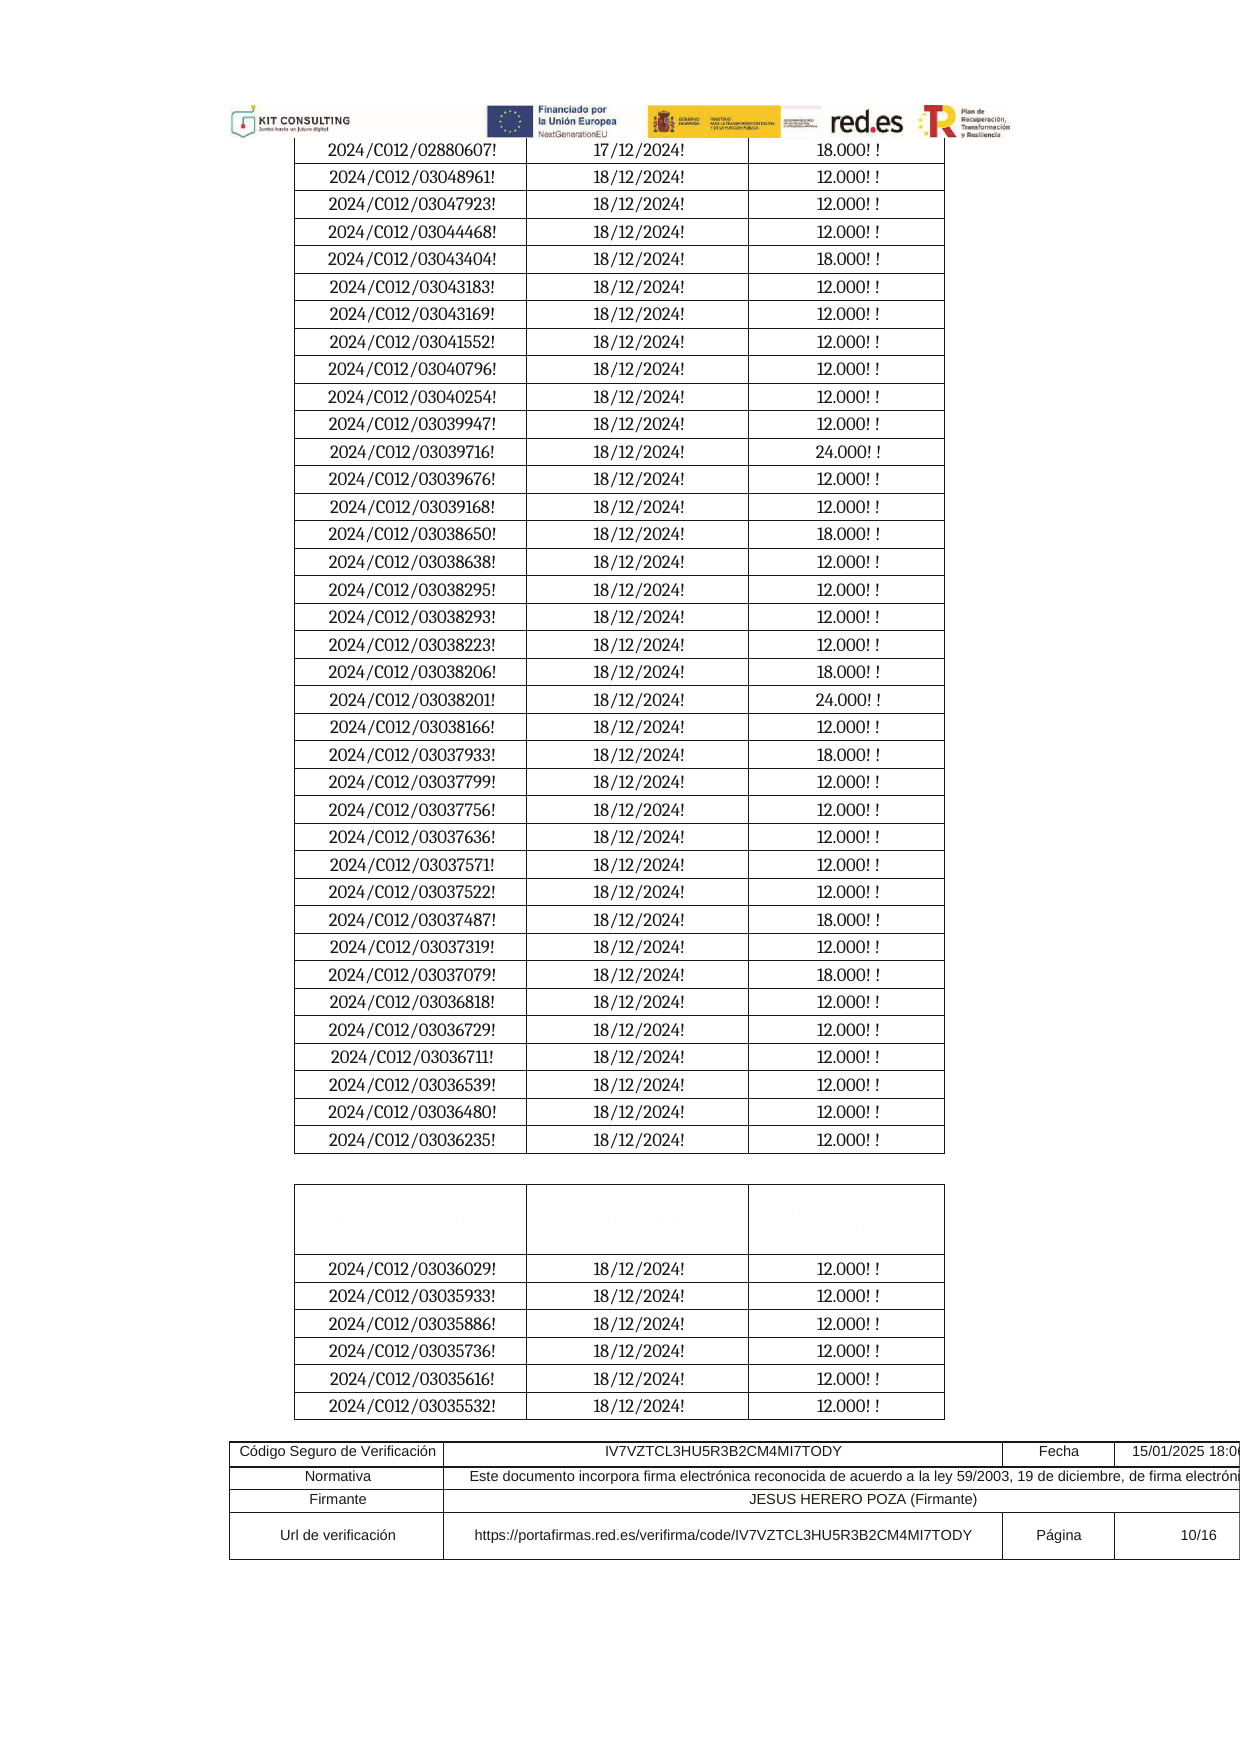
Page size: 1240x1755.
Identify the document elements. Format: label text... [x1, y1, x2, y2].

table_cell 12.000! ! [749, 1044, 944, 1070]
table_cell 18/12/2024! [527, 274, 748, 300]
table_cell 12.000! ! [749, 824, 944, 850]
table_cell 12.000! ! [749, 796, 944, 823]
table_cell 2024/C012/03038206! [295, 659, 526, 685]
table_cell 12.000! ! [749, 604, 944, 630]
table_cell 2024/C012/03043404! [295, 246, 526, 272]
table_cell 18.000! ! [749, 906, 944, 933]
table_cell 2024/C012/03037933! [295, 741, 526, 768]
table_cell 2024/C012/02880607! [295, 138, 526, 162]
table_cell 18/12/2024! [527, 1099, 748, 1125]
table_cell 18/12/2024! [527, 1016, 748, 1043]
table_cell 12.000! ! [749, 631, 944, 658]
table_cell 17/12/2024! [527, 138, 748, 162]
table_cell 2024/C012/03037487! [295, 906, 526, 933]
table_cell 12.000! ! [749, 329, 944, 355]
table_cell 2024/C012/03039947! [295, 411, 526, 437]
table_cell 2024/C012/03036235! [295, 1126, 526, 1153]
table_cell 2024/C012/03048961! [295, 164, 526, 190]
table_cell 2024/C012/03039168! [295, 494, 526, 520]
table_cell 2024/C012/03035616! [295, 1365, 526, 1392]
table_cell 2024/C012/03036711! [295, 1044, 526, 1070]
table_cell 12.000! ! [749, 879, 944, 905]
table_cell 18/12/2024! [527, 549, 748, 575]
table_cell 18/12/2024! [527, 769, 748, 795]
table_cell 2024/C012/03038201! [295, 686, 526, 713]
table_cell 2024/C012/03038166! [295, 714, 526, 740]
table_cell 12.000! ! [749, 549, 944, 575]
table_cell 2024/C012/03039676! [295, 466, 526, 492]
table_cell 18/12/2024! [527, 824, 748, 850]
table_cell 18/12/2024! [527, 356, 748, 382]
table_cell 18/12/2024! [527, 961, 748, 988]
table_header N.º de Expediente [295, 1185, 526, 1254]
table_cell 2024/C012/03036480! [295, 1099, 526, 1125]
table_cell 2024/C012/03038295! [295, 576, 526, 603]
table_cell 2024/C012/03044468! [295, 219, 526, 245]
table_cell 24.000! ! [749, 686, 944, 713]
table_cell 18/12/2024! [527, 879, 748, 905]
table_cell 2024/C012/03038638! [295, 549, 526, 575]
table_cell 12.000! ! [749, 1310, 944, 1337]
table_cell 18/12/2024! [527, 411, 748, 437]
table_cell 2024/C012/03037756! [295, 796, 526, 823]
table_cell 18.000! ! [749, 246, 944, 272]
table_cell 2024/C012/03039716! [295, 439, 526, 465]
table_cell 12.000! ! [749, 219, 944, 245]
table_cell 18/12/2024! [527, 1338, 748, 1364]
table_cell 18.000! ! [749, 741, 944, 768]
table_cell 12.000! ! [749, 384, 944, 410]
table_cell 12.000! ! [749, 934, 944, 960]
table_cell 12.000! ! [749, 714, 944, 740]
table_cell 2024/C012/03043183! [295, 274, 526, 300]
table_cell 12.000! ! [749, 576, 944, 603]
table_cell 12.000! ! [749, 1365, 944, 1392]
table_cell 2024/C012/03036818! [295, 989, 526, 1015]
table_header Importe de ayuda concedida [749, 1185, 944, 1254]
table_cell 24.000! ! [749, 439, 944, 465]
table_cell 18.000! ! [749, 961, 944, 988]
table_cell 12.000! ! [749, 1016, 944, 1043]
table_cell 2024/C012/03036729! [295, 1016, 526, 1043]
table_cell 18/12/2024! [527, 466, 748, 492]
table_cell 2024/C012/03037079! [295, 961, 526, 988]
table_cell 18/12/2024! [527, 1365, 748, 1392]
table_cell 18/12/2024! [527, 604, 748, 630]
table_cell 18/12/2024! [527, 494, 748, 520]
table_cell 18/12/2024! [527, 246, 748, 272]
table_cell 2024/C012/03038223! [295, 631, 526, 658]
table_cell 18/12/2024! [527, 1255, 748, 1282]
table_cell 2024/C012/03037571! [295, 851, 526, 878]
table_cell 18/12/2024! [527, 1310, 748, 1337]
table_cell 18/12/2024! [527, 1393, 748, 1419]
table_cell 18/12/2024! [527, 796, 748, 823]
table_cell 18/12/2024! [527, 906, 748, 933]
table_cell 18/12/2024! [527, 1071, 748, 1098]
table_cell 2024/C012/03040796! [295, 356, 526, 382]
table_cell 2024/C012/03035886! [295, 1310, 526, 1337]
table_cell 2024/C012/03038293! [295, 604, 526, 630]
table_cell 18/12/2024! [527, 741, 748, 768]
table_cell 18/12/2024! [527, 686, 748, 713]
table_cell 2024/C012/03037799! [295, 769, 526, 795]
table_cell 18/12/2024! [527, 191, 748, 217]
table_cell 12.000! ! [749, 466, 944, 492]
table_cell 18/12/2024! [527, 576, 748, 603]
table_cell 2024/C012/03047923! [295, 191, 526, 217]
table_header Fecha presentación [527, 1185, 748, 1254]
table_cell 18/12/2024! [527, 1283, 748, 1309]
table_cell 12.000! ! [749, 356, 944, 382]
table_cell 18/12/2024! [527, 439, 748, 465]
table_cell 18/12/2024! [527, 659, 748, 685]
table_cell 2024/C012/03038650! [295, 521, 526, 547]
table_cell 12.000! ! [749, 1099, 944, 1125]
table_cell 12.000! ! [749, 851, 944, 878]
table_cell 12.000! ! [749, 1255, 944, 1282]
table_cell 12.000! ! [749, 411, 944, 437]
table_cell 12.000! ! [749, 1071, 944, 1098]
table_cell 2024/C012/03041552! [295, 329, 526, 355]
table_cell 18/12/2024! [527, 164, 748, 190]
table_cell 18/12/2024! [527, 851, 748, 878]
table_cell 12.000! ! [749, 301, 944, 327]
table_cell 2024/C012/03035736! [295, 1338, 526, 1364]
table_cell 18/12/2024! [527, 1126, 748, 1153]
table_cell 12.000! ! [749, 274, 944, 300]
table_cell 18/12/2024! [527, 329, 748, 355]
table_cell 12.000! ! [749, 1126, 944, 1153]
table_cell 2024/C012/03043169! [295, 301, 526, 327]
table_cell 12.000! ! [749, 164, 944, 190]
table_cell 12.000! ! [749, 769, 944, 795]
table_cell 2024/C012/03036539! [295, 1071, 526, 1098]
table_cell 2024/C012/03036029! [295, 1255, 526, 1282]
table_cell 2024/C012/03037522! [295, 879, 526, 905]
table_cell 12.000! ! [749, 1283, 944, 1309]
table_cell 2024/C012/03035933! [295, 1283, 526, 1309]
table_cell 18/12/2024! [527, 714, 748, 740]
table_cell 2024/C012/03037636! [295, 824, 526, 850]
table_cell 18.000! ! [749, 138, 944, 162]
table_cell 18.000! ! [749, 659, 944, 685]
table_cell 18/12/2024! [527, 384, 748, 410]
table_cell 2024/C012/03040254! [295, 384, 526, 410]
table_cell 18/12/2024! [527, 521, 748, 547]
table_cell 18/12/2024! [527, 989, 748, 1015]
table_cell 12.000! ! [749, 494, 944, 520]
table_cell 12.000! ! [749, 191, 944, 217]
table_cell 18/12/2024! [527, 1044, 748, 1070]
table_cell 12.000! ! [749, 1338, 944, 1364]
table_cell 18.000! ! [749, 521, 944, 547]
table_cell 18/12/2024! [527, 219, 748, 245]
table_cell 18/12/2024! [527, 631, 748, 658]
table_cell 18/12/2024! [527, 301, 748, 327]
table_cell 2024/C012/03037319! [295, 934, 526, 960]
table_cell 2024/C012/03035532! [295, 1393, 526, 1419]
table_cell 18/12/2024! [527, 934, 748, 960]
table_cell 12.000! ! [749, 1393, 944, 1419]
table_cell 12.000! ! [749, 989, 944, 1015]
